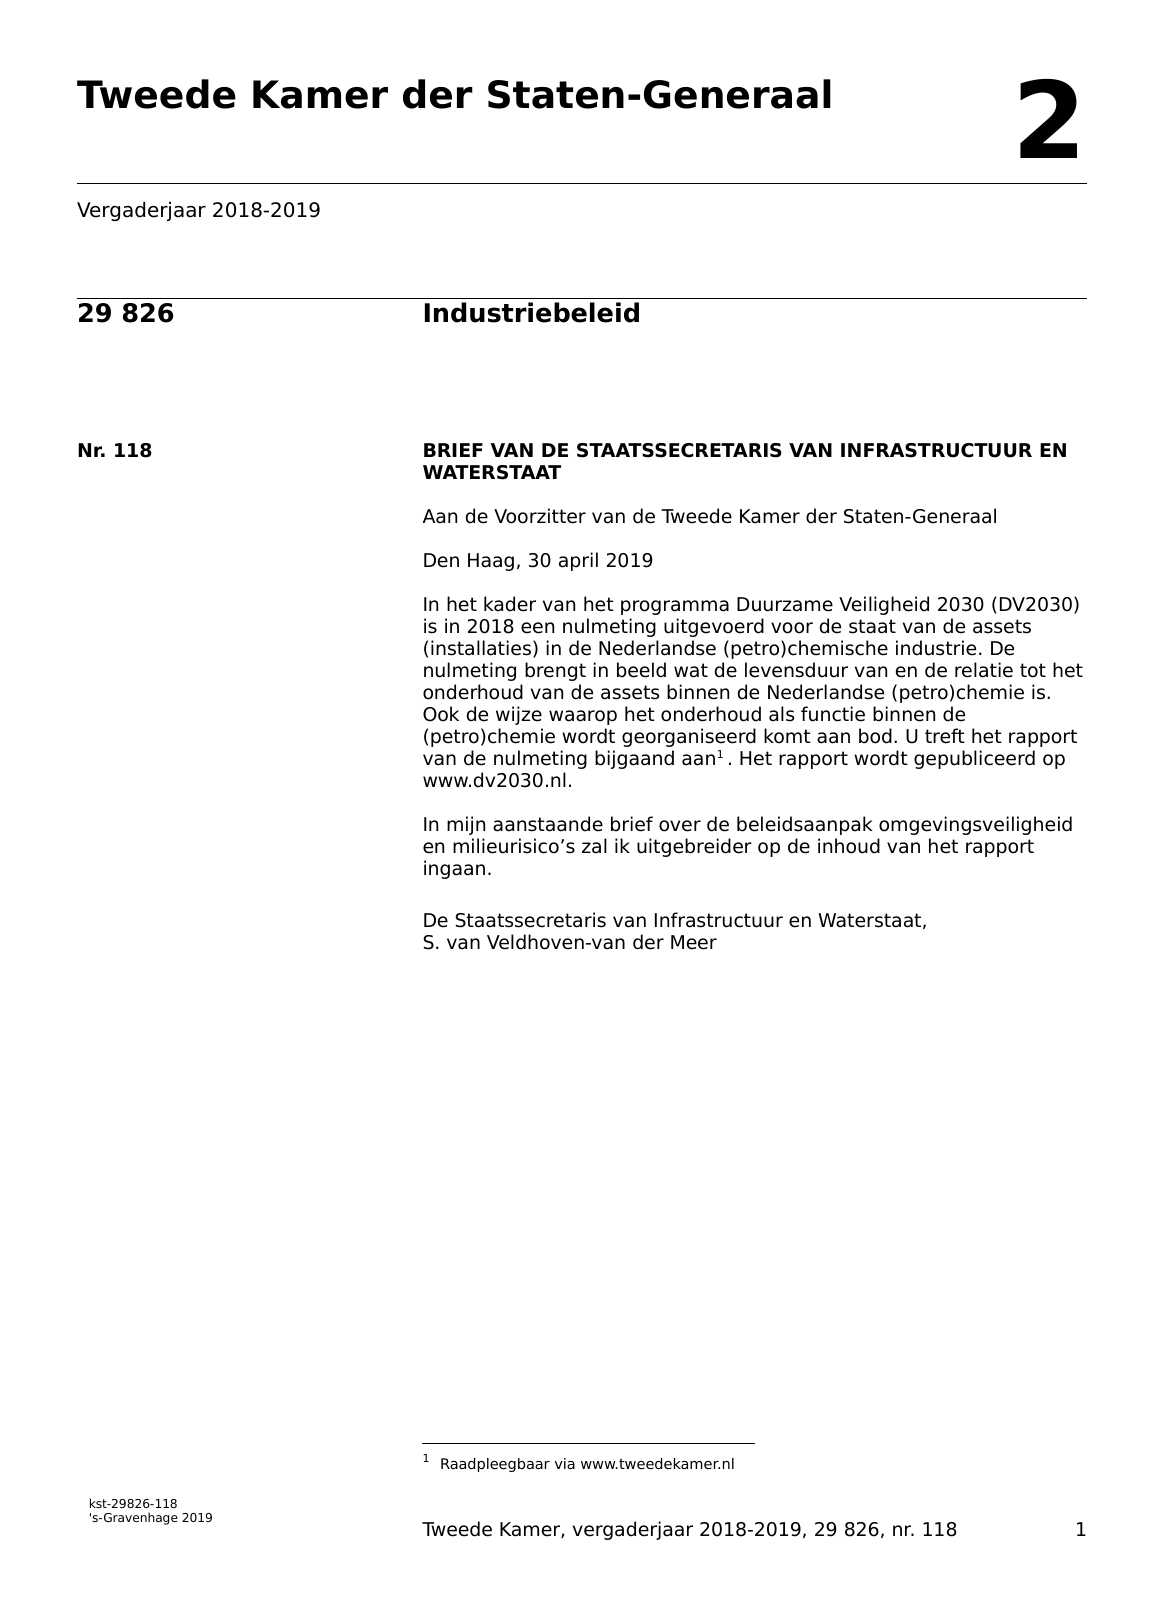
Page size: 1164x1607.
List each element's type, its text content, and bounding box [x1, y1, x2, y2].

text kst-29826-118 [88, 1497, 323, 1511]
text Den Haag, 30 april 2019 [422, 550, 1087, 572]
text 's-Gravenhage 2019 [88, 1511, 323, 1525]
table_header 2 [886, 59, 1087, 183]
text De Staatssecretaris van Infrastructuur en Waterstaat, S. van Veldhoven-van der Meer [422, 910, 1087, 954]
text In mijn aanstaande brief over de beleidsaanpak omgevingsveiligheid en milieurisico’s zal ik uitgebreider op de inhoud van het rapport ingaan. [422, 814, 1087, 880]
table_cell Vergaderjaar 2018-2019 [77, 184, 1087, 298]
text Aan de Voorzitter van de Tweede Kamer der Staten-Generaal [422, 506, 1087, 528]
table_header Tweede Kamer der Staten-Generaal [77, 59, 886, 183]
text In het kader van het programma Duurzame Veiligheid 2030 (DV2030) is in 2018 een nulmeting uitgevoerd voor de staat van de assets (installaties) in de Nederlandse (petro)chemische industrie. De nulmeting brengt in beeld wat de levensduur van en de relatie tot het onderhoud van de assets binnen de Nederlandse (petro)chemie is. Ook de wijze waarop het onderhoud als functie binnen de (petro)chemie wordt georganiseerd komt aan bod. U treft het rapport van de nulmeting bijgaand aan. Het rapport wordt gepubliceerd op www.dv2030.nl. [422, 594, 1087, 792]
subtitle Nr. 118 BRIEF VAN DE STAATSSECRETARIS VAN INFRASTRUCTUUR EN WATERSTAAT [77, 440, 1087, 484]
subtitle 29 826 Industriebeleid [77, 299, 1087, 329]
text Raadpleegbaar via www.tweedekamer.nl [422, 1452, 1087, 1474]
